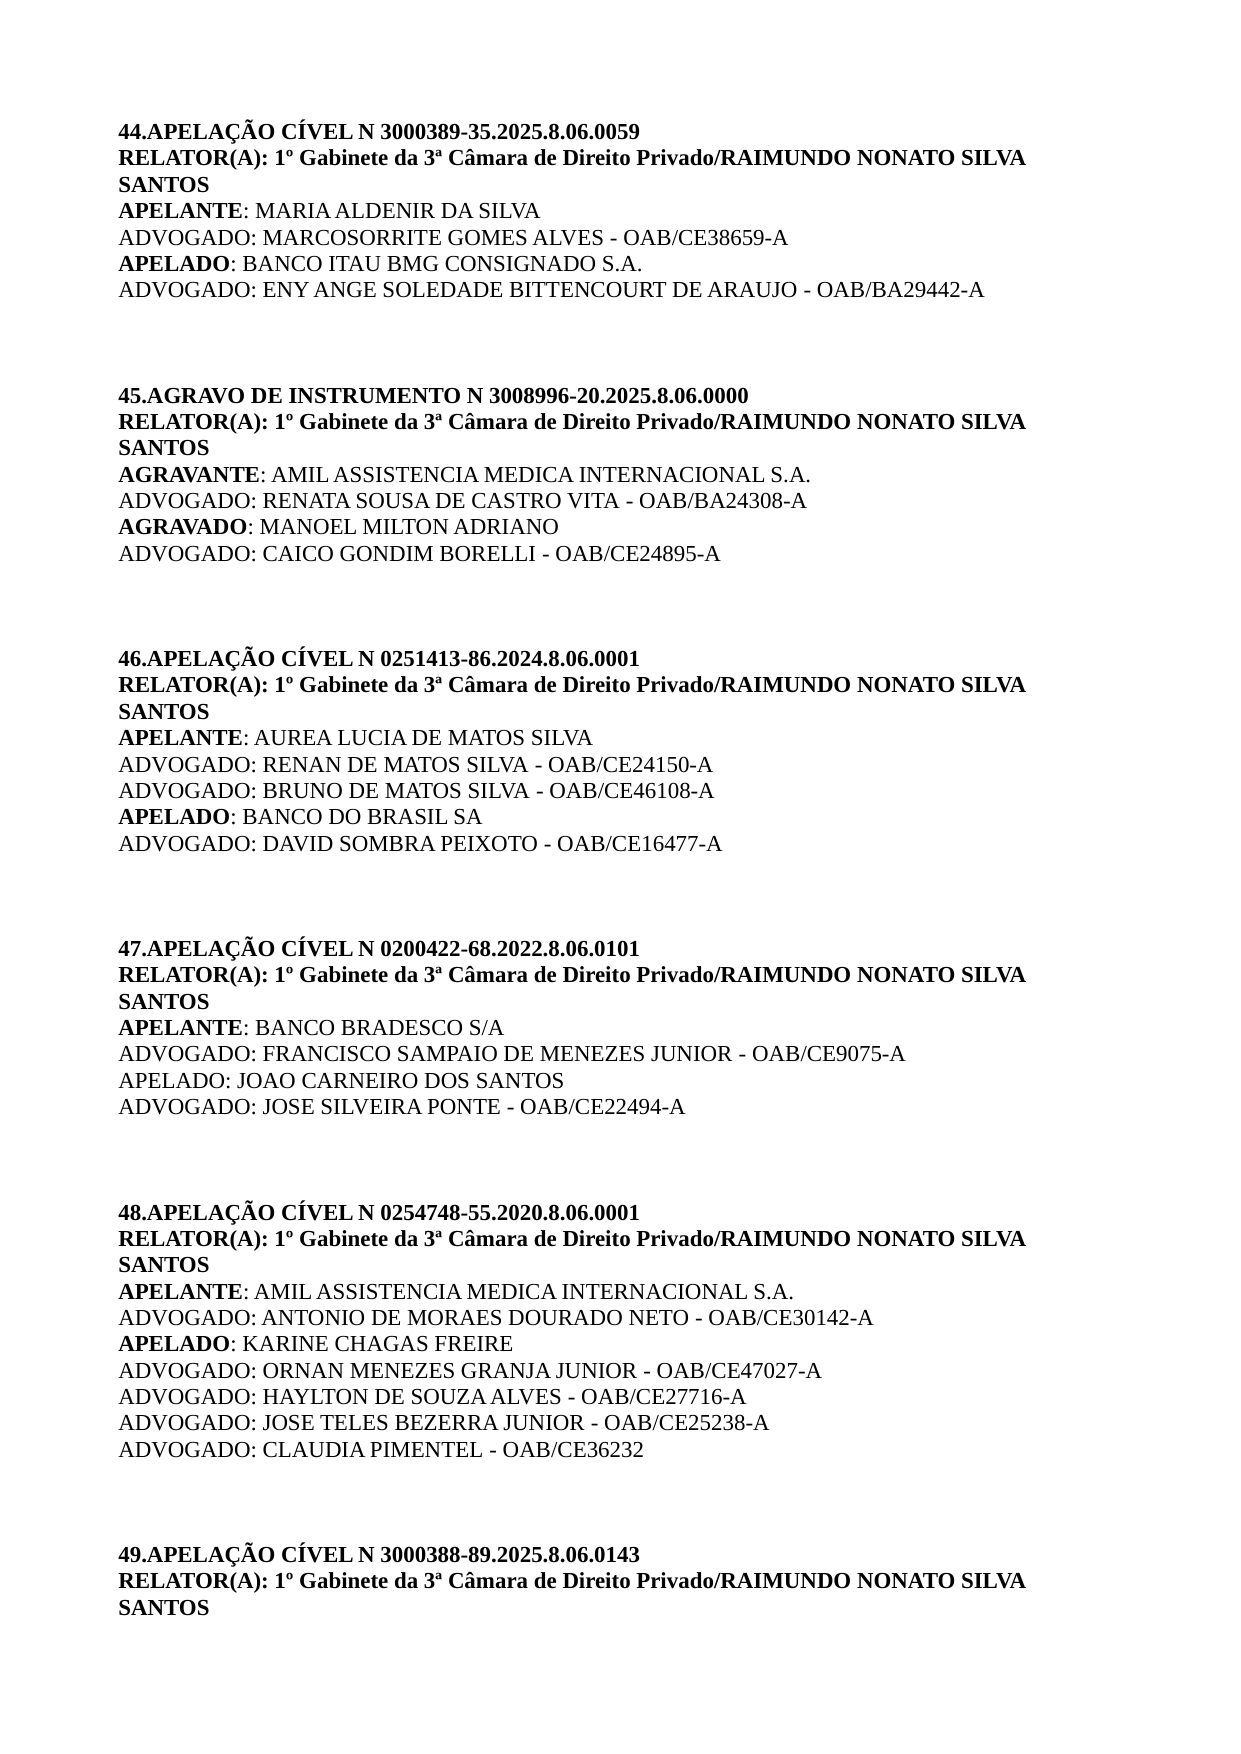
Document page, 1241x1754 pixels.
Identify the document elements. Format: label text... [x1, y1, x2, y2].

text 44.APELAÇÃO CÍVEL N 3000389-35.2025.8.06.0059 RELATOR(A): 1º Gabinete da 3ª Câmara de Direito Privado/RAIMUNDO NONATO SILVA SANTOS APELANTE: MARIA ALDENIR DA SILVA ADVOGADO: MARCOSORRITE GOMES ALVES - OAB/CE38659-A APELADO: BANCO ITAU BMG CONSIGNADO S.A. ADVOGADO: ENY ANGE SOLEDADE BITTENCOURT DE ARAUJO - OAB/BA29442-A 45.AGRAVO DE INSTRUMENTO N 3008996-20.2025.8.06.0000 RELATOR(A): 1º Gabinete da 3ª Câmara de Direito Privado/RAIMUNDO NONATO SILVA SANTOS AGRAVANTE: AMIL ASSISTENCIA MEDICA INTERNACIONAL S.A. ADVOGADO: RENATA SOUSA DE CASTRO VITA - OAB/BA24308-A AGRAVADO: MANOEL MILTON ADRIANO ADVOGADO: CAICO GONDIM BORELLI - OAB/CE24895-A 46.APELAÇÃO CÍVEL N 0251413-86.2024.8.06.0001 RELATOR(A): 1º Gabinete da 3ª Câmara de Direito Privado/RAIMUNDO NONATO SILVA SANTOS APELANTE: AUREA LUCIA DE MATOS SILVA ADVOGADO: RENAN DE MATOS SILVA - OAB/CE24150-A ADVOGADO: BRUNO DE MATOS SILVA - OAB/CE46108-A APELADO: BANCO DO BRASIL SA ADVOGADO: DAVID SOMBRA PEIXOTO - OAB/CE16477-A 47.APELAÇÃO CÍVEL N 0200422-68.2022.8.06.0101 RELATOR(A): 1º Gabinete da 3ª Câmara de Direito Privado/RAIMUNDO NONATO SILVA SANTOS APELANTE: BANCO BRADESCO S/A ADVOGADO: FRANCISCO SAMPAIO DE MENEZES JUNIOR - OAB/CE9075-A APELADO: JOAO CARNEIRO DOS SANTOS ADVOGADO: JOSE SILVEIRA PONTE - OAB/CE22494-A 48.APELAÇÃO CÍVEL N 0254748-55.2020.8.06.0001 RELATOR(A): 1º Gabinete da 3ª Câmara de Direito Privado/RAIMUNDO NONATO SILVA SANTOS APELANTE: AMIL ASSISTENCIA MEDICA INTERNACIONAL S.A. ADVOGADO: ANTONIO DE MORAES DOURADO NETO - OAB/CE30142-A APELADO: KARINE CHAGAS FREIRE ADVOGADO: ORNAN MENEZES GRANJA JUNIOR - OAB/CE47027-A ADVOGADO: HAYLTON DE SOUZA ALVES - OAB/CE27716-A ADVOGADO: JOSE TELES BEZERRA JUNIOR - OAB/CE25238-A ADVOGADO: CLAUDIA PIMENTEL - OAB/CE36232 49.APELAÇÃO CÍVEL N 3000388-89.2025.8.06.0143 RELATOR(A): 1º Gabinete da 3ª Câmara de Direito Privado/RAIMUNDO NONATO SILVA SANTOS [118, 118, 1122, 1620]
